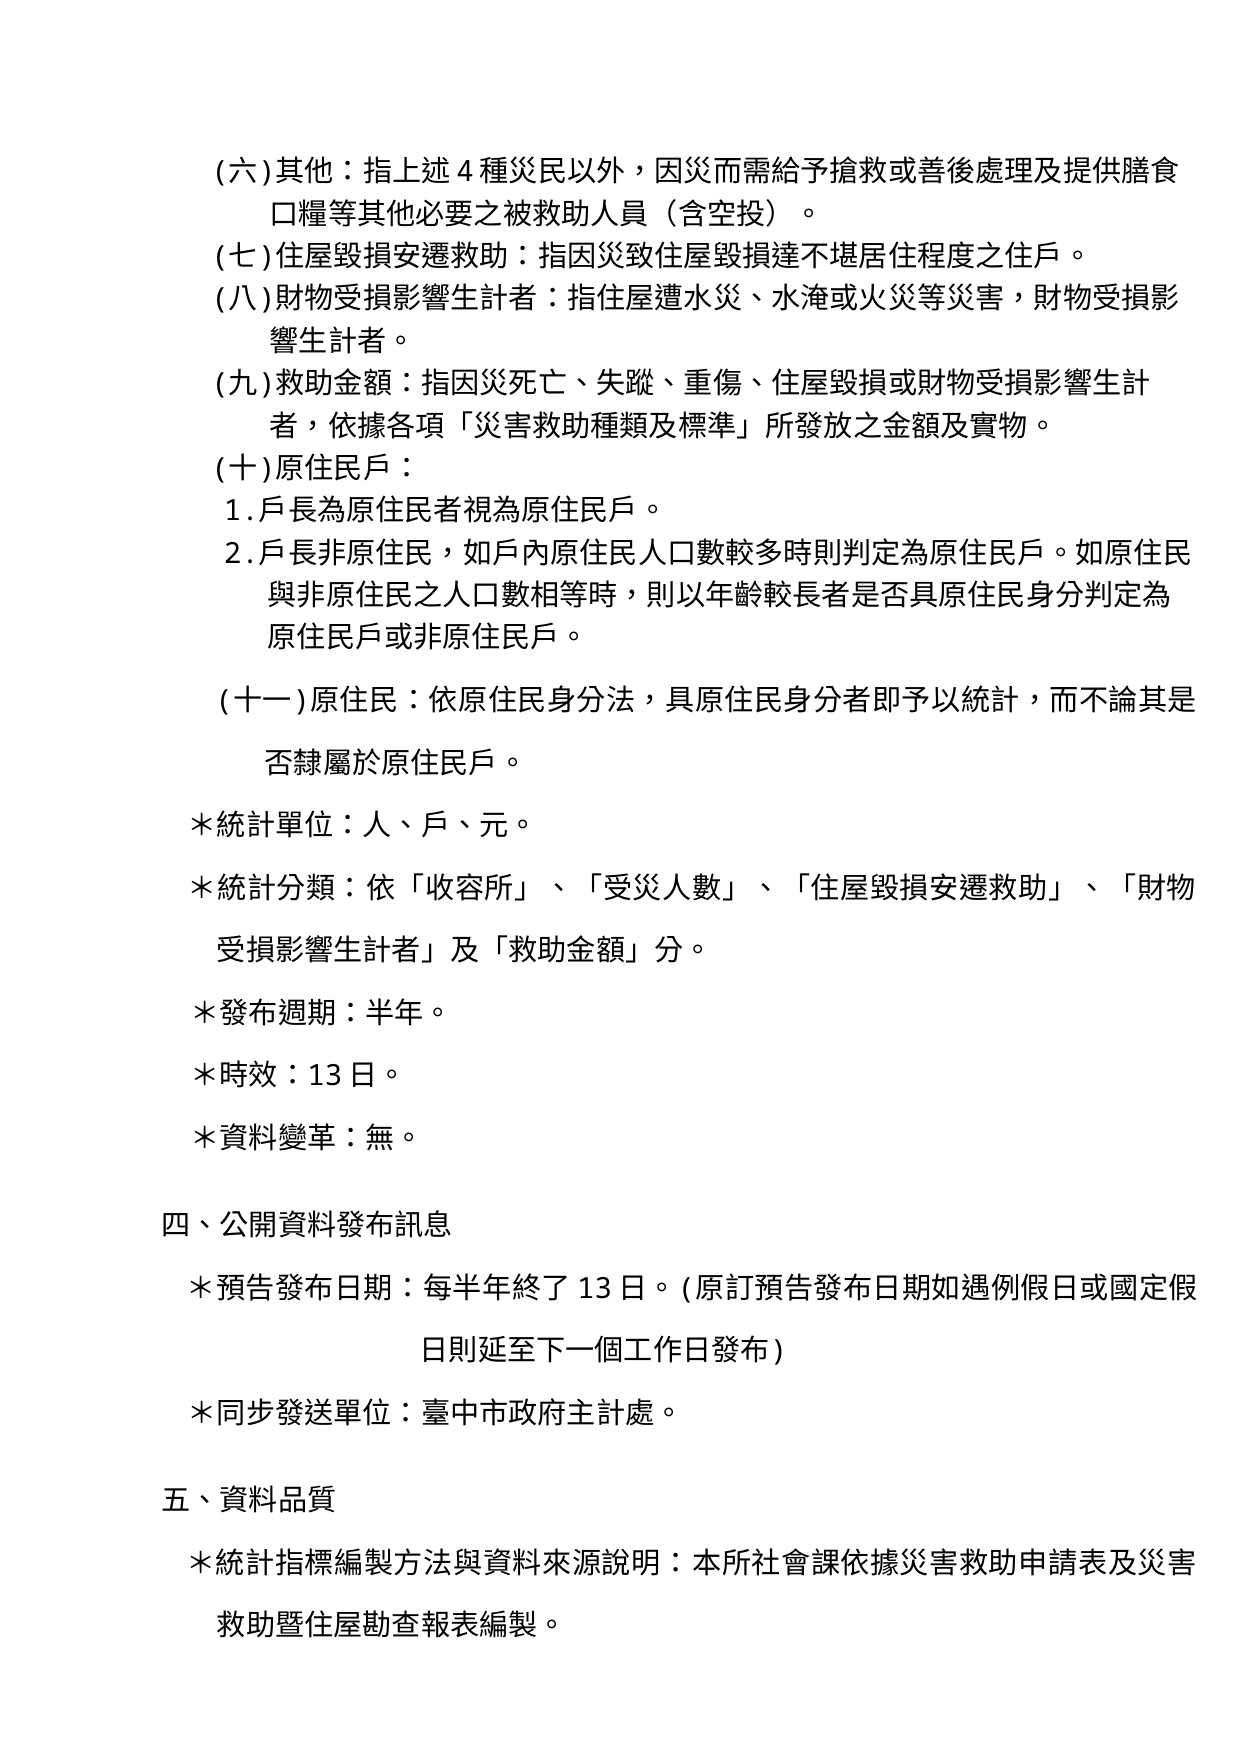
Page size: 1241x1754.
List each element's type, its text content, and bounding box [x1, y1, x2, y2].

table_header 統計資料背景說明 資料種類：社會救助統計 資料項目：臺中市東勢區遭受災害救助情形 一、發布及編製機關單位 ＊發布機關、單位：臺中市東勢區公所會計室 ＊編製單位：臺中市東勢區公所社會課 ＊聯絡電話：04-25872106*57 ＊傳真：04-25885152 ＊電子信箱： dale5411@taichung.gov.tw 二、發布形式 口頭： （ ）記者會或說明會 書面： （ ）新聞稿 （V）報表 （ ）書刊，刊名： ＊電子媒體： （V）線上書刊及資料庫，網址： https://govstat.taichung.gov.tw/TCSTAT/Page/kcg01_2.aspx?Mid1=387650000A （ ）磁片 （ ）光碟片 （ ）其他 三、資料範圍、週期及時效 ＊統計地區範圍及對象：凡在本區轄內遭遇重大災害損失，予以救助者，均為統計對象。 ＊統計標準時間： (一)上半年以1至6月、下半年以7至12月之災害款項發放後之災害發生事實為準。 (二)遇重大災害發生時得隨時要求提供資料。 ＊統計項目定義： (一)所數：指災害發生時，各區實際開設收容場所總數。 (二)臨時收容災民：指因災無處容身，由區公所提供臨時居住地點暫時收容安置者。 (三)死亡：指因災致死或因災致重傷，於災害發生之日起30日內死亡者（符合死亡災害救助發放對象者）。 (四)失蹤：指因災致行蹤不明者。 (五)重傷：指因災致重傷或未致重傷，必須緊急救護住院治療，自住院之日起15日內(住院期間)所發生醫療費用總額達重傷救助金金額者。 (六)其他：指上述4種災民以外，因災而需給予搶救或善後處理及提供膳食口糧等其他必要之被救助人員（含空投）。 (七)住屋毀損安遷救助：指因災致住屋毀損達不堪居住程度之住戶。 (八)財物受損影響生計者：指住屋遭水災、水淹或火災等災害，財物受損影響生計者。 (九)救助金額：指因災死亡、失蹤、重傷、住屋毀損或財物受損影響生計者，依據各項「災害救助種類及標準」所發放之金額及實物。 (十)原住民戶： 1.戶長為原住民者視為原住民戶。 2.戶長非原住民，如戶內原住民人口數較多時則判定為原住民戶。如原住民與非原住民之人口數相等時，則以年齡較長者是否具原住民身分判定為原住民戶或非原住民戶。 (十一)原住民：依原住民身分法，具原住民身分者即予以統計，而不論其是否隸屬於原住民戶。 ＊統計單位：人、戶、元。 ＊統計分類：依「收容所」、「受災人數」、「住屋毀損安遷救助」、「財物受損影響生計者」及「救助金額」分。 ＊發布週期：半年。 ＊時效：13日。 ＊資料變革：無。 四、公開資料發布訊息 ＊預告發布日期：每半年終了13日。(原訂預告發布日期如遇例假日或國定假日則延至下一個工作日發布) ＊同步發送單位：臺中市政府主計處。 五、資料品質 ＊統計指標編製方法與資料來源說明：本所社會課依據災害救助申請表及災害救助暨住屋勘查報表編製。 ＊統計資料交叉查核及確保資料合理性之機制：由電腦系統自動進行加總交叉查核。 六、須注意及預定改變之事項：表號10720-03-01-3。 七、其他事項：無。 [150, 148, 1209, 1644]
